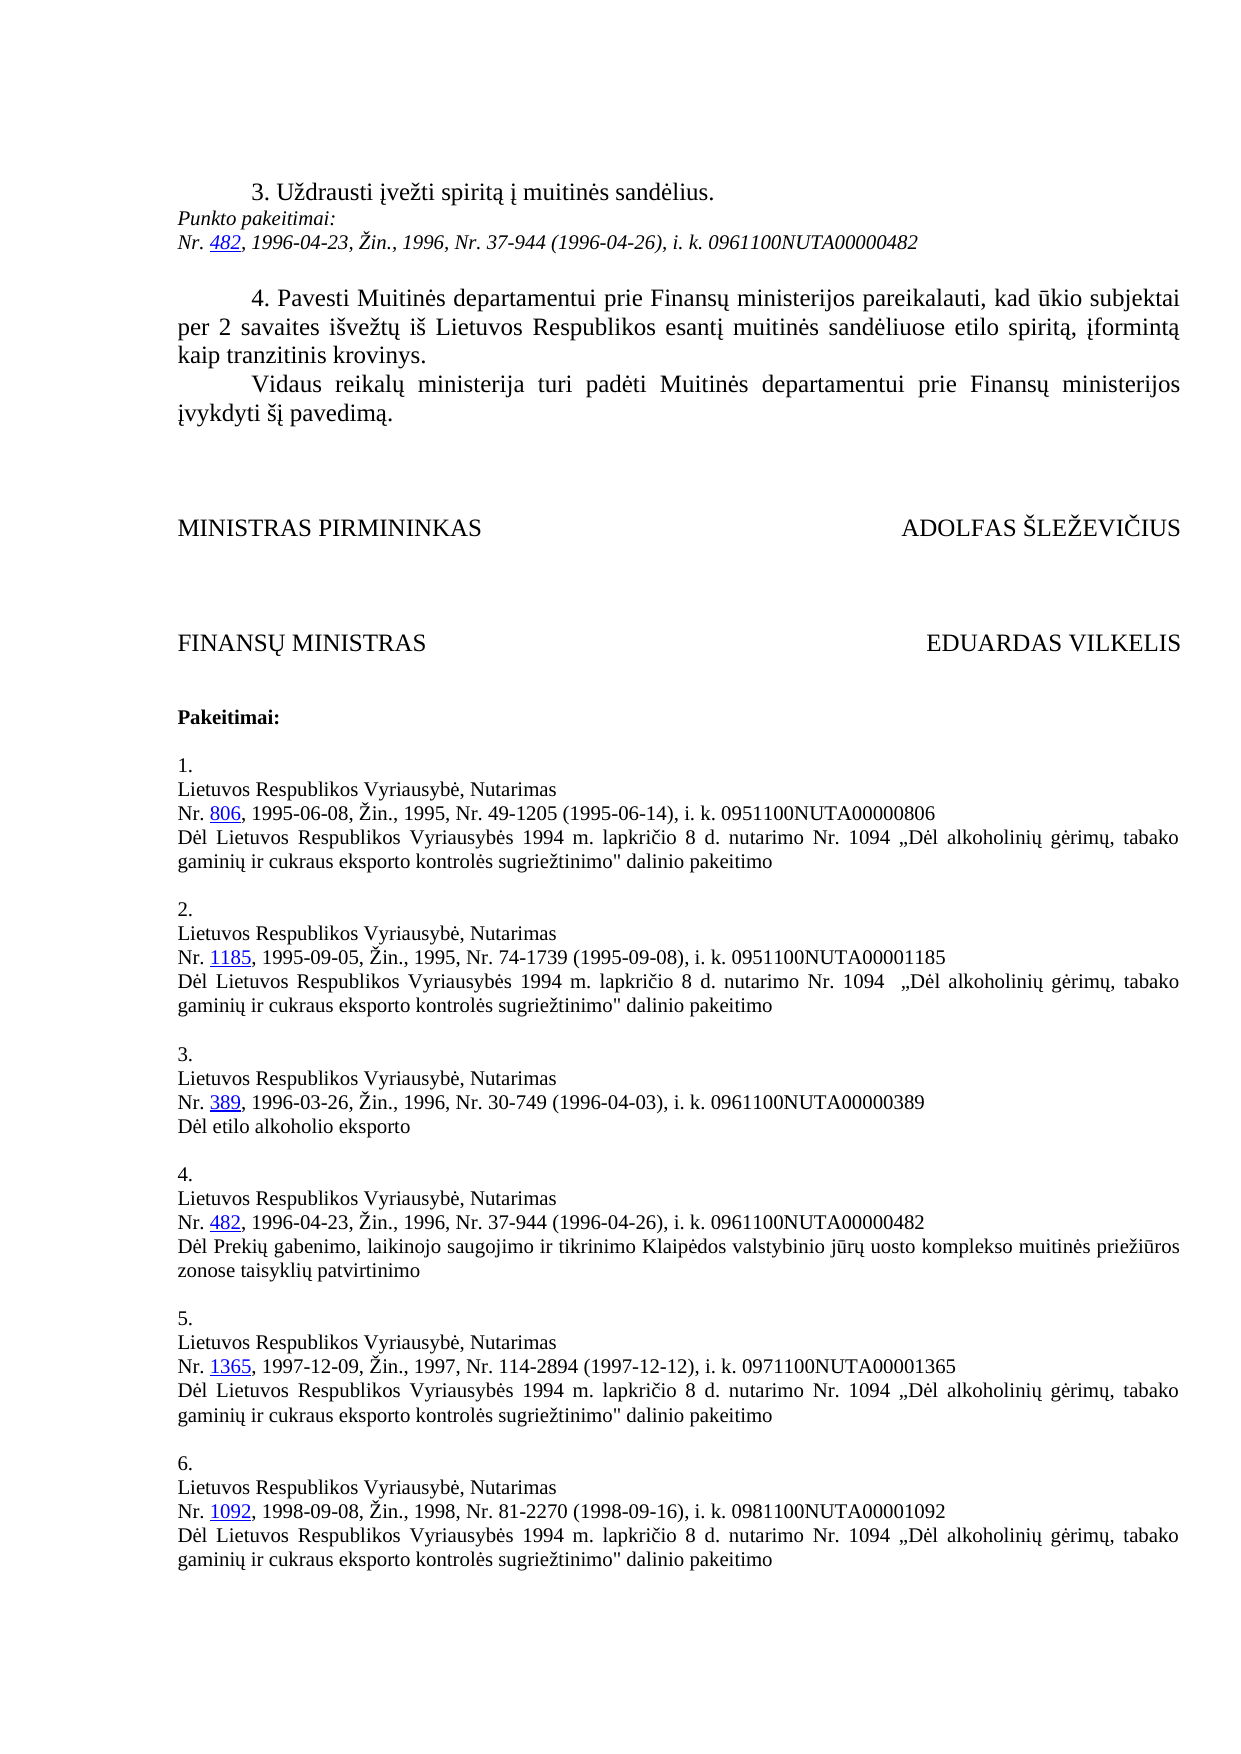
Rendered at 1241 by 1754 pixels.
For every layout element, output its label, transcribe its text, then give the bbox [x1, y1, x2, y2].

text 1. [177, 753, 1181, 777]
text 2. [177, 897, 1181, 921]
text 4. Pavesti Muitinės departamentui prie Finansų ministerijos pareikalauti, kad ūkio subjektai per 2 savaites išvežtų iš Lietuvos Respublikos esantį muitinės sandėliuose etilo spiritą, įformintą kaip tranzitinis krovinys. [177, 283, 1181, 369]
text Nr. 1365, 1997-12-09, Žin., 1997, Nr. 114-2894 (1997-12-12), i. k. 0971100NUTA00001365 [177, 1354, 1181, 1378]
text Dėl Lietuvos Respublikos Vyriausybės 1994 m. lapkričio 8 d. nutarimo Nr. 1094 „Dėl alkoholinių gėrimų, tabako gaminių ir cukraus eksporto kontrolės sugriežtinimo" dalinio pakeitimo [177, 825, 1181, 873]
text Punkto pakeitimai: [177, 206, 1181, 230]
text Dėl Prekių gabenimo, laikinojo saugojimo ir tikrinimo Klaipėdos valstybinio jūrų uosto komplekso muitinės priežiūros zonose taisyklių patvirtinimo [177, 1234, 1181, 1282]
text MINISTRAS PIRMININKAS ADOLFAS ŠLEŽEVIČIUS [177, 513, 1181, 542]
text Lietuvos Respublikos Vyriausybė, Nutarimas [177, 1330, 1181, 1354]
text Lietuvos Respublikos Vyriausybė, Nutarimas [177, 1475, 1181, 1499]
text Nr. 806, 1995-06-08, Žin., 1995, Nr. 49-1205 (1995-06-14), i. k. 0951100NUTA00000806 [177, 801, 1181, 825]
text 5. [177, 1306, 1181, 1330]
text Nr. 1185, 1995-09-05, Žin., 1995, Nr. 74-1739 (1995-09-08), i. k. 0951100NUTA00001185 [177, 945, 1181, 969]
text Vidaus reikalų ministerija turi padėti Muitinės departamentui prie Finansų ministerijos įvykdyti šį pavedimą. [177, 369, 1181, 427]
text 3. Uždrausti įvežti spiritą į muitinės sandėlius. [177, 177, 1181, 206]
text Lietuvos Respublikos Vyriausybė, Nutarimas [177, 1186, 1181, 1210]
text Nr. 482, 1996-04-23, Žin., 1996, Nr. 37-944 (1996-04-26), i. k. 0961100NUTA00000482 [177, 230, 1181, 254]
text Dėl Lietuvos Respublikos Vyriausybės 1994 m. lapkričio 8 d. nutarimo Nr. 1094 „Dėl alkoholinių gėrimų, tabako gaminių ir cukraus eksporto kontrolės sugriežtinimo" dalinio pakeitimo [177, 1378, 1181, 1427]
text FINANSŲ MINISTRAS EDUARDAS VILKELIS [177, 628, 1181, 657]
text 3. [177, 1042, 1181, 1066]
text Nr. 1092, 1998-09-08, Žin., 1998, Nr. 81-2270 (1998-09-16), i. k. 0981100NUTA00001092 [177, 1499, 1181, 1523]
text Lietuvos Respublikos Vyriausybė, Nutarimas [177, 1066, 1181, 1090]
text Dėl Lietuvos Respublikos Vyriausybės 1994 m. lapkričio 8 d. nutarimo Nr. 1094 „Dėl alkoholinių gėrimų, tabako gaminių ir cukraus eksporto kontrolės sugriežtinimo" dalinio pakeitimo [177, 969, 1181, 1017]
text 4. [177, 1162, 1181, 1186]
text Nr. 482, 1996-04-23, Žin., 1996, Nr. 37-944 (1996-04-26), i. k. 0961100NUTA00000482 [177, 1210, 1181, 1234]
text Nr. 389, 1996-03-26, Žin., 1996, Nr. 30-749 (1996-04-03), i. k. 0961100NUTA00000389 [177, 1090, 1181, 1114]
text Lietuvos Respublikos Vyriausybė, Nutarimas [177, 777, 1181, 801]
text 6. [177, 1451, 1181, 1475]
text Dėl etilo alkoholio eksporto [177, 1114, 1181, 1138]
text Lietuvos Respublikos Vyriausybė, Nutarimas [177, 921, 1181, 945]
text Dėl Lietuvos Respublikos Vyriausybės 1994 m. lapkričio 8 d. nutarimo Nr. 1094 „Dėl alkoholinių gėrimų, tabako gaminių ir cukraus eksporto kontrolės sugriežtinimo" dalinio pakeitimo [177, 1523, 1181, 1571]
text Pakeitimai: [177, 705, 1181, 729]
